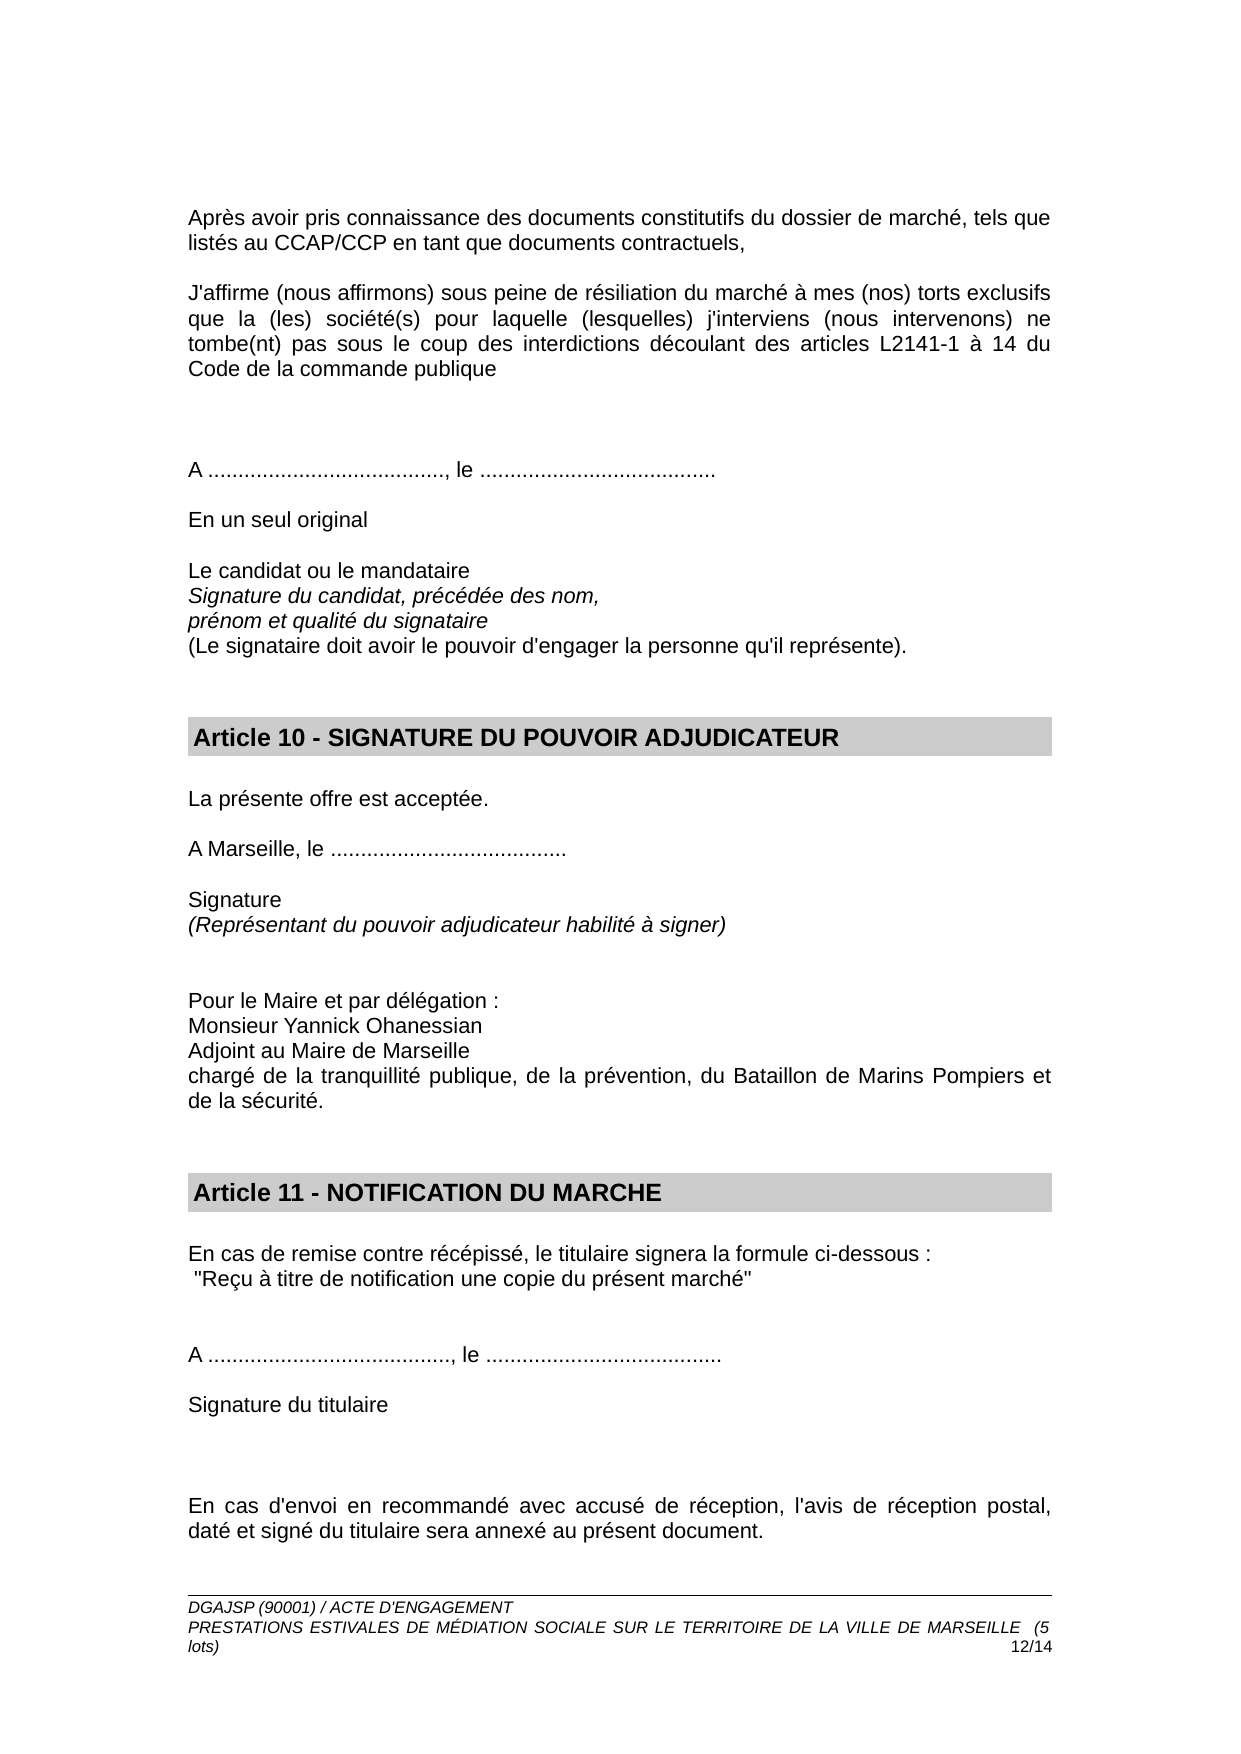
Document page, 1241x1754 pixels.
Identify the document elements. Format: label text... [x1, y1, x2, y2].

text En cas de remise contre récépissé, le titulaire signera la formule ci-dessous : [188, 1241, 1052, 1266]
text La présente offre est acceptée. [188, 786, 1052, 811]
text Monsieur Yannick Ohanessian [188, 1013, 1052, 1038]
text Pour le Maire et par délégation : [188, 987, 1052, 1013]
text J'affirme (nous affirmons) sous peine de résiliation du marché à mes (nos) torts exclusifs que la (les) société(s) pour laquelle (lesquelles) j'interviens (nous intervenons) ne tombe(nt) pas sous le coup des interdictions découlant des articles L2141-1 à 14 du Code de la commande publique [188, 280, 1052, 381]
text A ........................................, le ....................................... [188, 1342, 1052, 1367]
subtitle NOTIFICATION DU MARCHE [190, 1175, 1050, 1209]
text Le candidat ou le mandataire [188, 557, 1052, 583]
text Après avoir pris connaissance des documents constitutifs du dossier de marché, tels que listés au CCAP/CCP en tant que documents contractuels, [188, 204, 1052, 255]
text (Représentant du pouvoir adjudicateur habilité à signer) [188, 912, 1052, 937]
text Signature du titulaire [188, 1392, 1052, 1417]
text Signature [188, 887, 1052, 912]
text prénom et qualité du signataire [188, 608, 1052, 633]
text En un seul original [188, 507, 1052, 532]
text chargé de la tranquillité publique, de la prévention, du Bataillon de Marins Pompiers et de la sécurité. [188, 1063, 1052, 1113]
text Adjoint au Maire de Marseille [188, 1038, 1052, 1063]
text A Marseille, le ....................................... [188, 836, 1052, 861]
subtitle SIGNATURE DU POUVOIR ADJUDICATEUR [190, 720, 1050, 754]
text Signature du candidat, précédée des nom, [188, 583, 1052, 608]
text (Le signataire doit avoir le pouvoir d'engager la personne qu'il représente). [188, 633, 1052, 658]
text A ......................................., le ....................................... [188, 457, 1052, 482]
text En cas d'envoi en recommandé avec accusé de réception, l'avis de réception postal, daté et signé du titulaire sera annexé au présent document. [188, 1493, 1052, 1543]
text "Reçu à titre de notification une copie du présent marché" [188, 1266, 1052, 1291]
